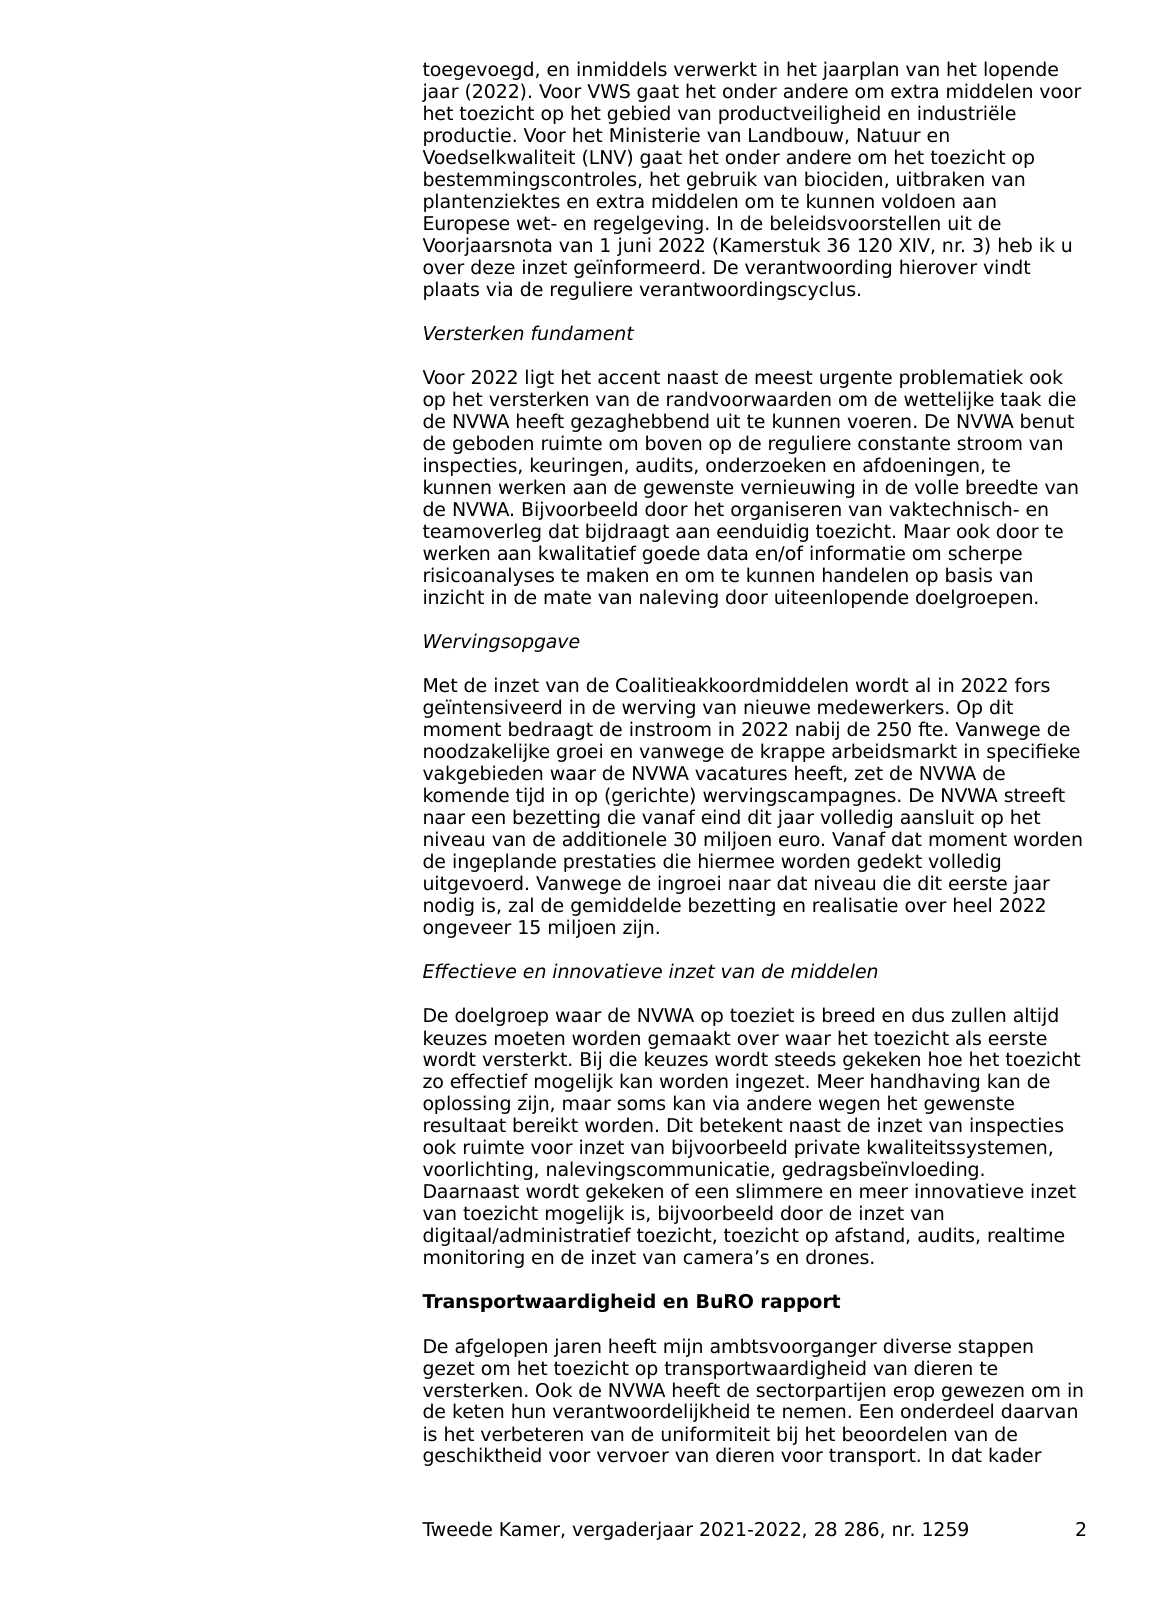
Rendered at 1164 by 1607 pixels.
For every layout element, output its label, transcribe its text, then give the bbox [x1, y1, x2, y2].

text Voor 2022 ligt het accent naast de meest urgente problematiek ook op het versterken van de randvoorwaarden om de wettelijke taak die de NVWA heeft gezaghebbend uit te kunnen voeren. De NVWA benut de geboden ruimte om boven op de reguliere constante stroom van inspecties, keuringen, audits, onderzoeken en afdoeningen, te kunnen werken aan de gewenste vernieuwing in de volle breedte van de NVWA. Bijvoorbeeld door het organiseren van vaktechnisch- en teamoverleg dat bijdraagt aan eenduidig toezicht. Maar ook door te werken aan kwalitatief goede data en/of informatie om scherpe risicoanalyses te maken en om te kunnen handelen op basis van inzicht in de mate van naleving door uiteenlopende doelgroepen. [422, 367, 1087, 609]
text toegevoegd, en inmiddels verwerkt in het jaarplan van het lopende jaar (2022). Voor VWS gaat het onder andere om extra middelen voor het toezicht op het gebied van productveiligheid en industriële productie. Voor het Ministerie van Landbouw, Natuur en Voedselkwaliteit (LNV) gaat het onder andere om het toezicht op bestemmingscontroles, het gebruik van biociden, uitbraken van plantenziektes en extra middelen om te kunnen voldoen aan Europese wet- en regelgeving. In de beleidsvoorstellen uit de Voorjaarsnota van 1 juni 2022 (Kamerstuk 36 120 XIV, nr. 3) heb ik u over deze inzet geïnformeerd. De verantwoording hierover vindt plaats via de reguliere verantwoordingscyclus. [422, 59, 1087, 301]
subtitle Transportwaardigheid en BuRO rapport [422, 1291, 1087, 1313]
text Versterken fundament [422, 323, 1087, 345]
subtitle Wervingsopgave [422, 631, 1087, 653]
text De afgelopen jaren heeft mijn ambtsvoorganger diverse stappen gezet om het toezicht op transportwaardigheid van dieren te versterken. Ook de NVWA heeft de sectorpartijen erop gewezen om in de keten hun verantwoordelijkheid te nemen. Een onderdeel daarvan is het verbeteren van de uniformiteit bij het beoordelen van de geschiktheid voor vervoer van dieren voor transport. In dat kader [422, 1336, 1087, 1467]
text De doelgroep waar de NVWA op toeziet is breed en dus zullen altijd keuzes moeten worden gemaakt over waar het toezicht als eerste wordt versterkt. Bij die keuzes wordt steeds gekeken hoe het toezicht zo effectief mogelijk kan worden ingezet. Meer handhaving kan de oplossing zijn, maar soms kan via andere wegen het gewenste resultaat bereikt worden. Dit betekent naast de inzet van inspecties ook ruimte voor inzet van bijvoorbeeld private kwaliteitssystemen, voorlichting, nalevingscommunicatie, gedragsbeïnvloeding. Daarnaast wordt gekeken of een slimmere en meer innovatieve inzet van toezicht mogelijk is, bijvoorbeeld door de inzet van digitaal/administratief toezicht, toezicht op afstand, audits, realtime monitoring en de inzet van camera’s en drones. [422, 1005, 1087, 1269]
subtitle Effectieve en innovatieve inzet van de middelen [422, 961, 1087, 983]
text Met de inzet van de Coalitieakkoordmiddelen wordt al in 2022 fors geïntensiveerd in de werving van nieuwe medewerkers. Op dit moment bedraagt de instroom in 2022 nabij de 250 fte. Vanwege de noodzakelijke groei en vanwege de krappe arbeidsmarkt in specifieke vakgebieden waar de NVWA vacatures heeft, zet de NVWA de komende tijd in op (gerichte) wervingscampagnes. De NVWA streeft naar een bezetting die vanaf eind dit jaar volledig aansluit op het niveau van de additionele 30 miljoen euro. Vanaf dat moment worden de ingeplande prestaties die hiermee worden gedekt volledig uitgevoerd. Vanwege de ingroei naar dat niveau die dit eerste jaar nodig is, zal de gemiddelde bezetting en realisatie over heel 2022 ongeveer 15 miljoen zijn. [422, 675, 1087, 939]
